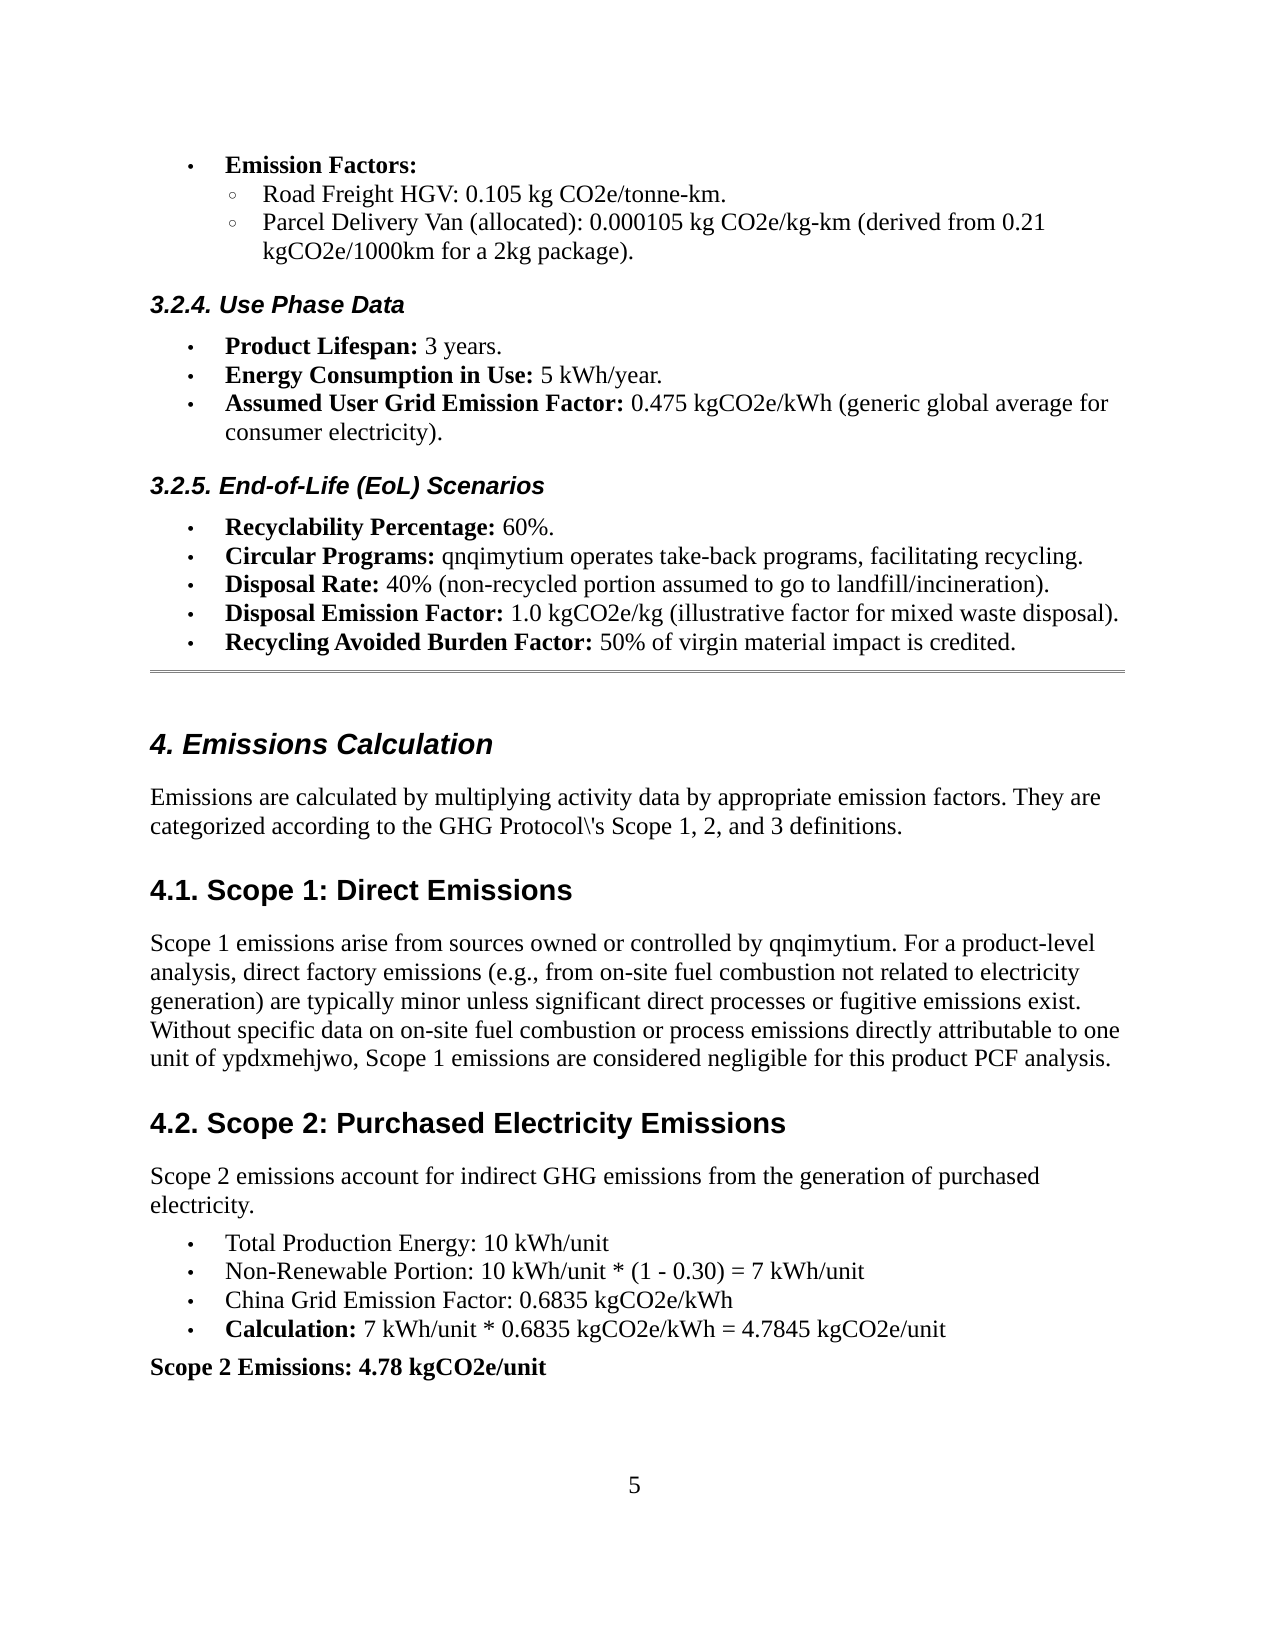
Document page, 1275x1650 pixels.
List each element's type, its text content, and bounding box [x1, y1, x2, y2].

subtitle 3.2.4. Use Phase Data [150, 290, 1125, 318]
list Recycling Avoided Burden Factor: 50% of virgin material impact is credited. [187, 627, 1125, 656]
list Energy Consumption in Use: 5 kWh/year. [187, 360, 1125, 388]
list Non-Renewable Portion: 10 kWh/unit * (1 - 0.30) = 7 kWh/unit [187, 1256, 1125, 1285]
text Scope 2 emissions account for indirect GHG emissions from the generation of purchased electricity. [150, 1161, 1125, 1219]
list Emission Factors: [187, 150, 1125, 179]
list China Grid Emission Factor: 0.6835 kgCO2e/kWh [187, 1285, 1125, 1314]
list Assumed User Grid Emission Factor: 0.475 kgCO2e/kWh (generic global average for consumer electricity). [187, 388, 1125, 446]
subtitle 4.1. Scope 1: Direct Emissions [150, 873, 1125, 907]
list Total Production Energy: 10 kWh/unit [187, 1228, 1125, 1256]
list Recyclability Percentage: 60%. [187, 512, 1125, 541]
list Parcel Delivery Van (allocated): 0.000105 kg CO2e/kg-km (derived from 0.21 kgCO2e/1000km for a 2kg package). [225, 207, 1125, 265]
list Disposal Emission Factor: 1.0 kgCO2e/kg (illustrative factor for mixed waste disposal). [187, 598, 1125, 627]
list Calculation: 7 kWh/unit * 0.6835 kgCO2e/kWh = 4.7845 kgCO2e/unit [187, 1314, 1125, 1343]
text Scope 2 Emissions: 4.78 kgCO2e/unit [150, 1352, 1125, 1380]
subtitle 3.2.5. End-of-Life (EoL) Scenarios [150, 471, 1125, 499]
subtitle 4.2. Scope 2: Purchased Electricity Emissions [150, 1106, 1125, 1140]
list Circular Programs: qnqimytium operates take-back programs, facilitating recycling. [187, 541, 1125, 569]
list Road Freight HGV: 0.105 kg CO2e/tonne-km. [225, 179, 1125, 207]
list Product Lifespan: 3 years. [187, 331, 1125, 360]
subtitle 4. Emissions Calculation [150, 727, 1125, 761]
list Disposal Rate: 40% (non-recycled portion assumed to go to landfill/incineration). [187, 569, 1125, 598]
text Scope 1 emissions arise from sources owned or controlled by qnqimytium. For a product-level analysis, direct factory emissions (e.g., from on-site fuel combustion not related to electricity generation) are typically minor unless significant direct processes or fugitive emissions exist. Without specific data on on-site fuel combustion or process emissions directly attributable to one unit of ypdxmehjwo, Scope 1 emissions are considered negligible for this product PCF analysis. [150, 928, 1125, 1072]
text Emissions are calculated by multiplying activity data by appropriate emission factors. They are categorized according to the GHG Protocol\'s Scope 1, 2, and 3 definitions. [150, 782, 1125, 839]
